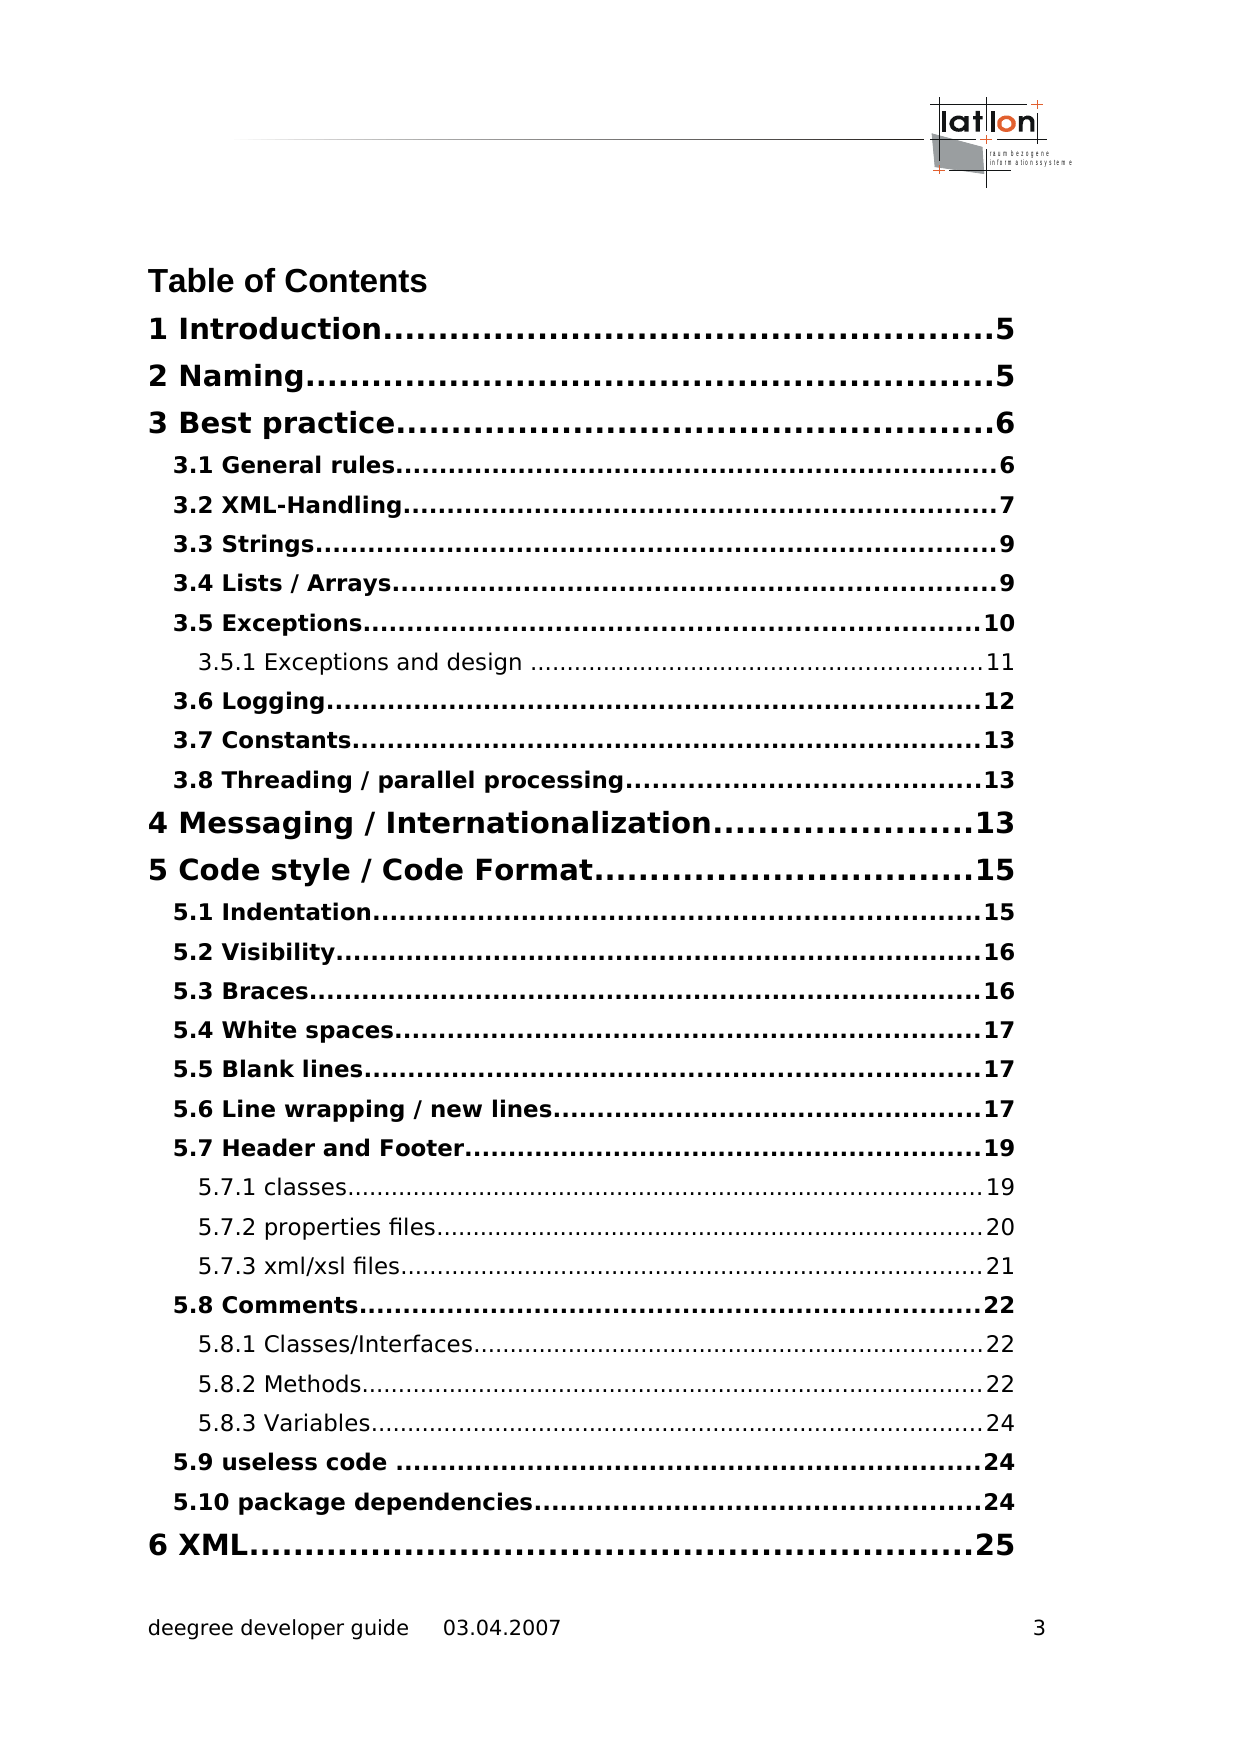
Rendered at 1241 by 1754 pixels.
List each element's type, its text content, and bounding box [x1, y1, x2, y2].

text 3.4 Lists / Arrays 9 [173, 570, 1015, 597]
text 5.8.2 Methods 22 [198, 1371, 1015, 1398]
subtitle Table of Contents [148, 263, 1092, 300]
text 3.7 Constants 13 [173, 727, 1015, 754]
text 3 Best practice 6 [148, 406, 1015, 440]
text 5.4 White spaces 17 [173, 1017, 1015, 1044]
text 5.5 Blank lines 17 [173, 1057, 1015, 1083]
text 1 Introduction 5 [148, 312, 1015, 347]
text 5.7.2 properties files 20 [198, 1214, 1015, 1241]
text 3.5 Exceptions 10 [173, 610, 1015, 636]
text 3.6 Logging 12 [173, 688, 1015, 715]
text 5.7.1 classes 19 [198, 1174, 1015, 1201]
text 3.3 Strings 9 [173, 531, 1015, 558]
text 5.7.3 xml/xsl files 21 [198, 1253, 1015, 1280]
text 3.1 General rules 6 [173, 453, 1015, 479]
text 3.8 Threading / parallel processing 13 [173, 767, 1015, 793]
text 5.8.3 Variables 24 [198, 1410, 1015, 1437]
text 5.7 Header and Footer 19 [173, 1135, 1015, 1162]
text 5 Code style / Code Format 15 [148, 853, 1015, 887]
text 3.2 XML-Handling 7 [173, 492, 1015, 519]
text 6 XML 25 [148, 1528, 1015, 1562]
text 4 Messaging / Internationalization 13 [148, 806, 1015, 840]
text 5.8.1 Classes/Interfaces 22 [198, 1332, 1015, 1358]
text 5.1 Indentation 15 [173, 899, 1015, 926]
text 5.9 useless code 24 [173, 1449, 1015, 1476]
text 3.5.1 Exceptions and design 11 [198, 649, 1015, 676]
text 5.2 Visibility 16 [173, 939, 1015, 966]
text 5.10 package dependencies 24 [173, 1489, 1015, 1515]
text 5.3 Braces 16 [173, 978, 1015, 1005]
text 2 Naming 5 [148, 359, 1015, 393]
text 5.8 Comments 22 [173, 1292, 1015, 1319]
text 5.6 Line wrapping / new lines 17 [173, 1096, 1015, 1123]
